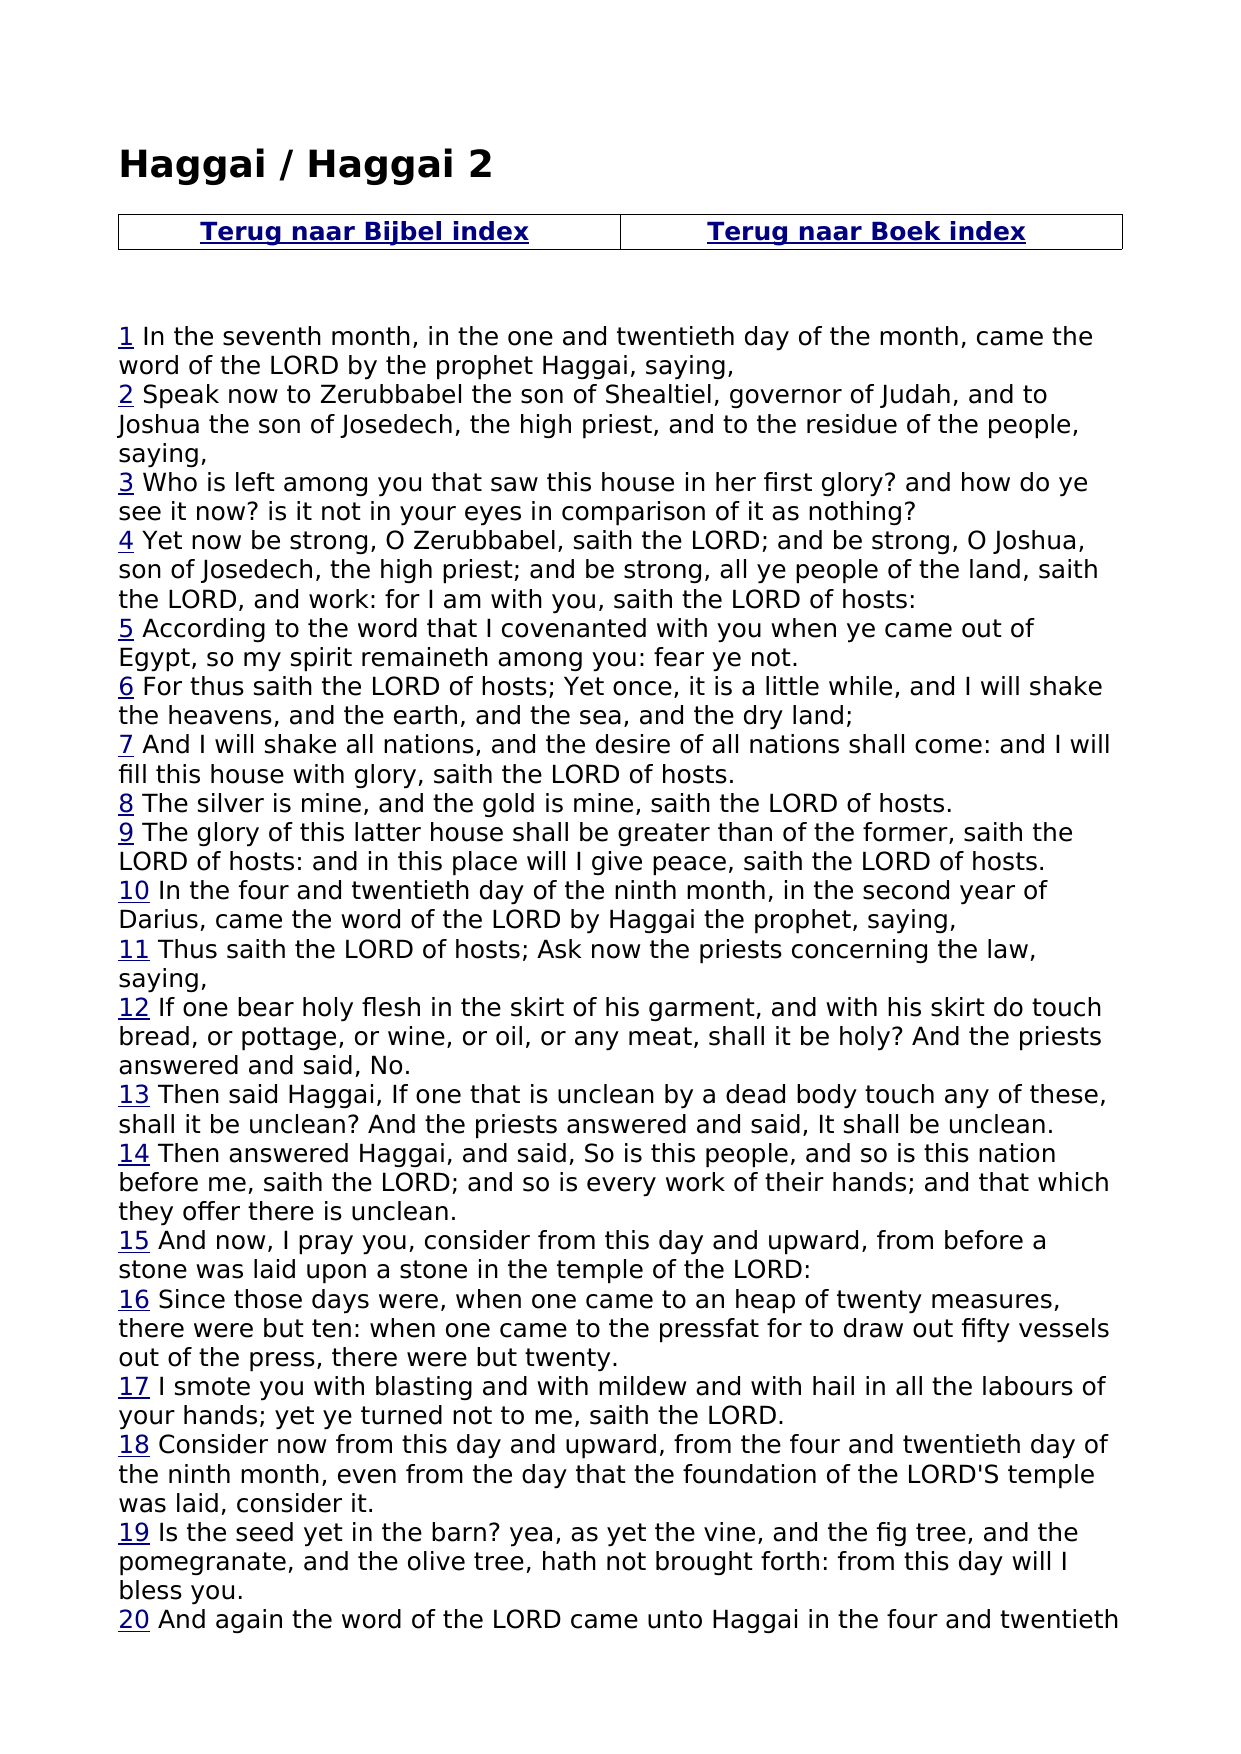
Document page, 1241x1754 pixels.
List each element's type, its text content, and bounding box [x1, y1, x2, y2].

table_header Terug naar Bijbel index [119, 215, 620, 249]
subtitle Haggai / Haggai 2 [118, 143, 1122, 187]
table_header Terug naar Boek index [621, 215, 1122, 249]
text 1 In the seventh month, in the one and twentieth day of the month, came the word of the LORD by the prophet Haggai, saying, 2 Speak now to Zerubbabel the son of Shealtiel, governor of Judah, and to Joshua the son of Josedech, the high priest, and to the residue of the people, saying, 3 Who is left among you that saw this house in her first glory? and how do ye see it now? is it not in your eyes in comparison of it as nothing? 4 Yet now be strong, O Zerubbabel, saith the LORD; and be strong, O Joshua, son of Josedech, the high priest; and be strong, all ye people of the land, saith the LORD, and work: for I am with you, saith the LORD of hosts: 5 According to the word that I covenanted with you when ye came out of Egypt, so my spirit remaineth among you: fear ye not. 6 For thus saith the LORD of hosts; Yet once, it is a little while, and I will shake the heavens, and the earth, and the sea, and the dry land; 7 And I will shake all nations, and the desire of all nations shall come: and I will fill this house with glory, saith the LORD of hosts. 8 The silver is mine, and the gold is mine, saith the LORD of hosts. 9 The glory of this latter house shall be greater than of the former, saith the LORD of hosts: and in this place will I give peace, saith the LORD of hosts. 10 In the four and twentieth day of the ninth month, in the second year of Darius, came the word of the LORD by Haggai the prophet, saying, 11 Thus saith the LORD of hosts; Ask now the priests concerning the law, saying, 12 If one bear holy flesh in the skirt of his garment, and with his skirt do touch bread, or pottage, or wine, or oil, or any meat, shall it be holy? And the priests answered and said, No. 13 Then said Haggai, If one that is unclean by a dead body touch any of these, shall it be unclean? And the priests answered and said, It shall be unclean. 14 Then answered Haggai, and said, So is this people, and so is this nation before me, saith the LORD; and so is every work of their hands; and that which they offer there is unclean. 15 And now, I pray you, consider from this day and upward, from before a stone was laid upon a stone in the temple of the LORD: 16 Since those days were, when one came to an heap of twenty measures, there were but ten: when one came to the pressfat for to draw out fifty vessels out of the press, there were but twenty. 17 I smote you with blasting and with mildew and with hail in all the labours of your hands; yet ye turned not to me, saith the LORD. 18 Consider now from this day and upward, from the four and twentieth day of the ninth month, even from the day that the foundation of the LORD'S temple was laid, consider it. 19 Is the seed yet in the barn? yea, as yet the vine, and the fig tree, and the pomegranate, and the olive tree, hath not brought forth: from this day will I bless you. 20 And again the word of the LORD came unto Haggai in the four and twentieth [118, 264, 1122, 1635]
